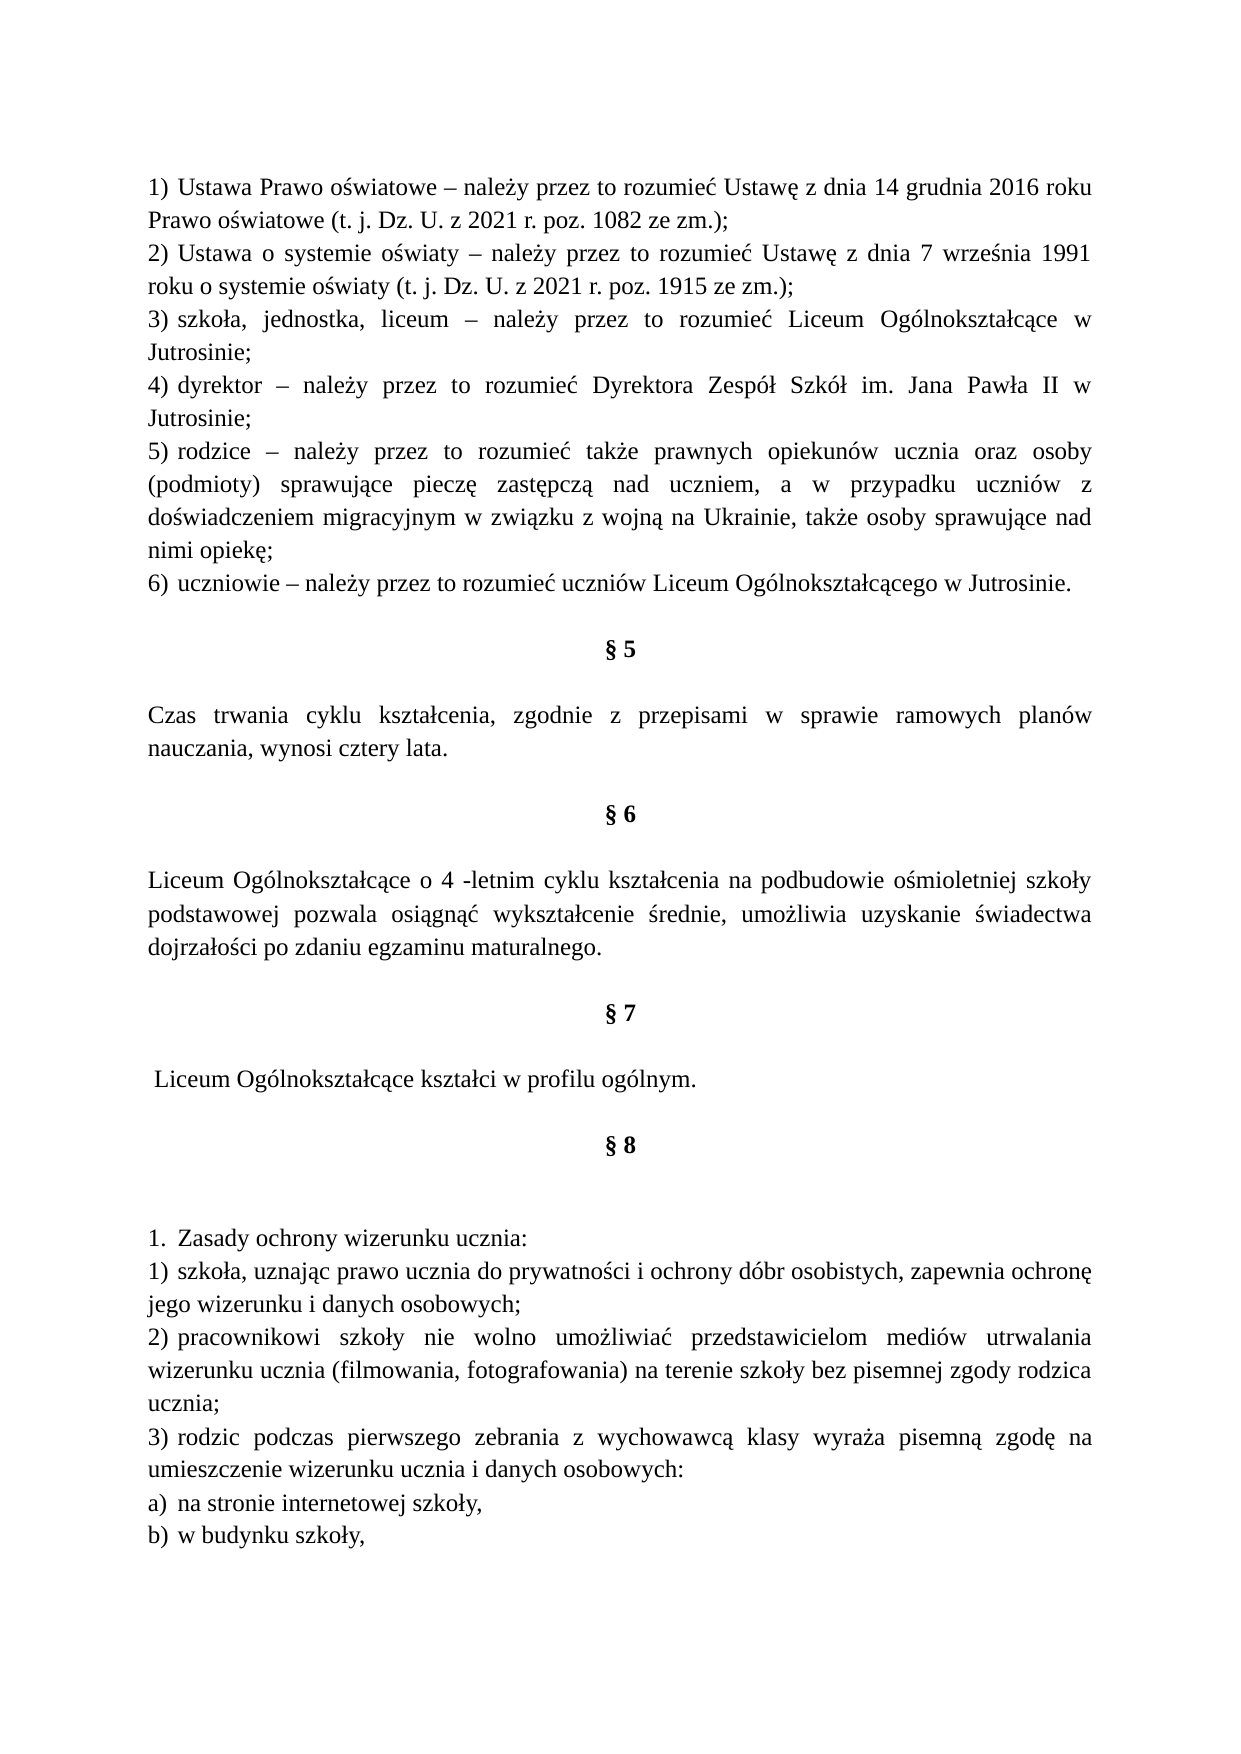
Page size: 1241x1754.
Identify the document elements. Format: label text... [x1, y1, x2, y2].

list Zasady ochrony wizerunku ucznia: [148, 1223, 1093, 1252]
text Liceum Ogólnokształcące o 4 -letnim cyklu kształcenia na podbudowie ośmioletniej szkoły podstawowej pozwala osiągnąć wykształcenie średnie, umożliwia uzyskanie świadectwa dojrzałości po zdaniu egzaminu maturalnego. [148, 866, 1093, 960]
text § 7 [148, 998, 1093, 1026]
text 4) dyrektor – należy przez to rozumieć Dyrektora Zespół Szkół im. Jana Pawła II w Jutrosinie; [148, 370, 1093, 432]
text 2) Ustawa o systemie oświaty – należy przez to rozumieć Ustawę z dnia 7 września 1991 roku o systemie oświaty (t. j. Dz. U. z 2021 r. poz. 1915 ze zm.); [148, 238, 1093, 300]
text 3) szkoła, jednostka, liceum – należy przez to rozumieć Liceum Ogólnokształcące w Jutrosinie; [148, 304, 1093, 366]
text § 8 [148, 1130, 1093, 1158]
list rodzic podczas pierwszego zebrania z wychowawcą klasy wyraża pisemną zgodę na umieszczenie wizerunku ucznia i danych osobowych: [148, 1422, 1093, 1483]
text § 6 [148, 799, 1093, 828]
text 6) uczniowie – należy przez to rozumieć uczniów Liceum Ogólnokształcącego w Jutrosinie. [148, 568, 1093, 597]
list szkoła, uznając prawo ucznia do prywatności i ochrony dóbr osobistych, zapewnia ochronę jego wizerunku i danych osobowych; [148, 1256, 1093, 1318]
text 5) rodzice – należy przez to rozumieć także prawnych opiekunów ucznia oraz osoby (podmioty) sprawujące pieczę zastępczą nad uczniem, a w przypadku uczniów z doświadczeniem migracyjnym w związku z wojną na Ukrainie, także osoby sprawujące nad nimi opiekę; [148, 436, 1093, 564]
list na stronie internetowej szkoły, [148, 1488, 1093, 1516]
text Czas trwania cyklu kształcenia, zgodnie z przepisami w sprawie ramowych planów nauczania, wynosi cztery lata. [148, 701, 1093, 762]
list pracownikowi szkoły nie wolno umożliwiać przedstawicielom mediów utrwalania wizerunku ucznia (filmowania, fotografowania) na terenie szkoły bez pisemnej zgody rodzica ucznia; [148, 1322, 1093, 1417]
text Liceum Ogólnokształcące kształci w profilu ogólnym. [148, 1064, 1093, 1092]
text § 5 [148, 634, 1093, 663]
text 1) Ustawa Prawo oświatowe – należy przez to rozumieć Ustawę z dnia 14 grudnia 2016 roku Prawo oświatowe (t. j. Dz. U. z 2021 r. poz. 1082 ze zm.); [148, 172, 1093, 234]
list w budynku szkoły, [148, 1521, 1093, 1549]
